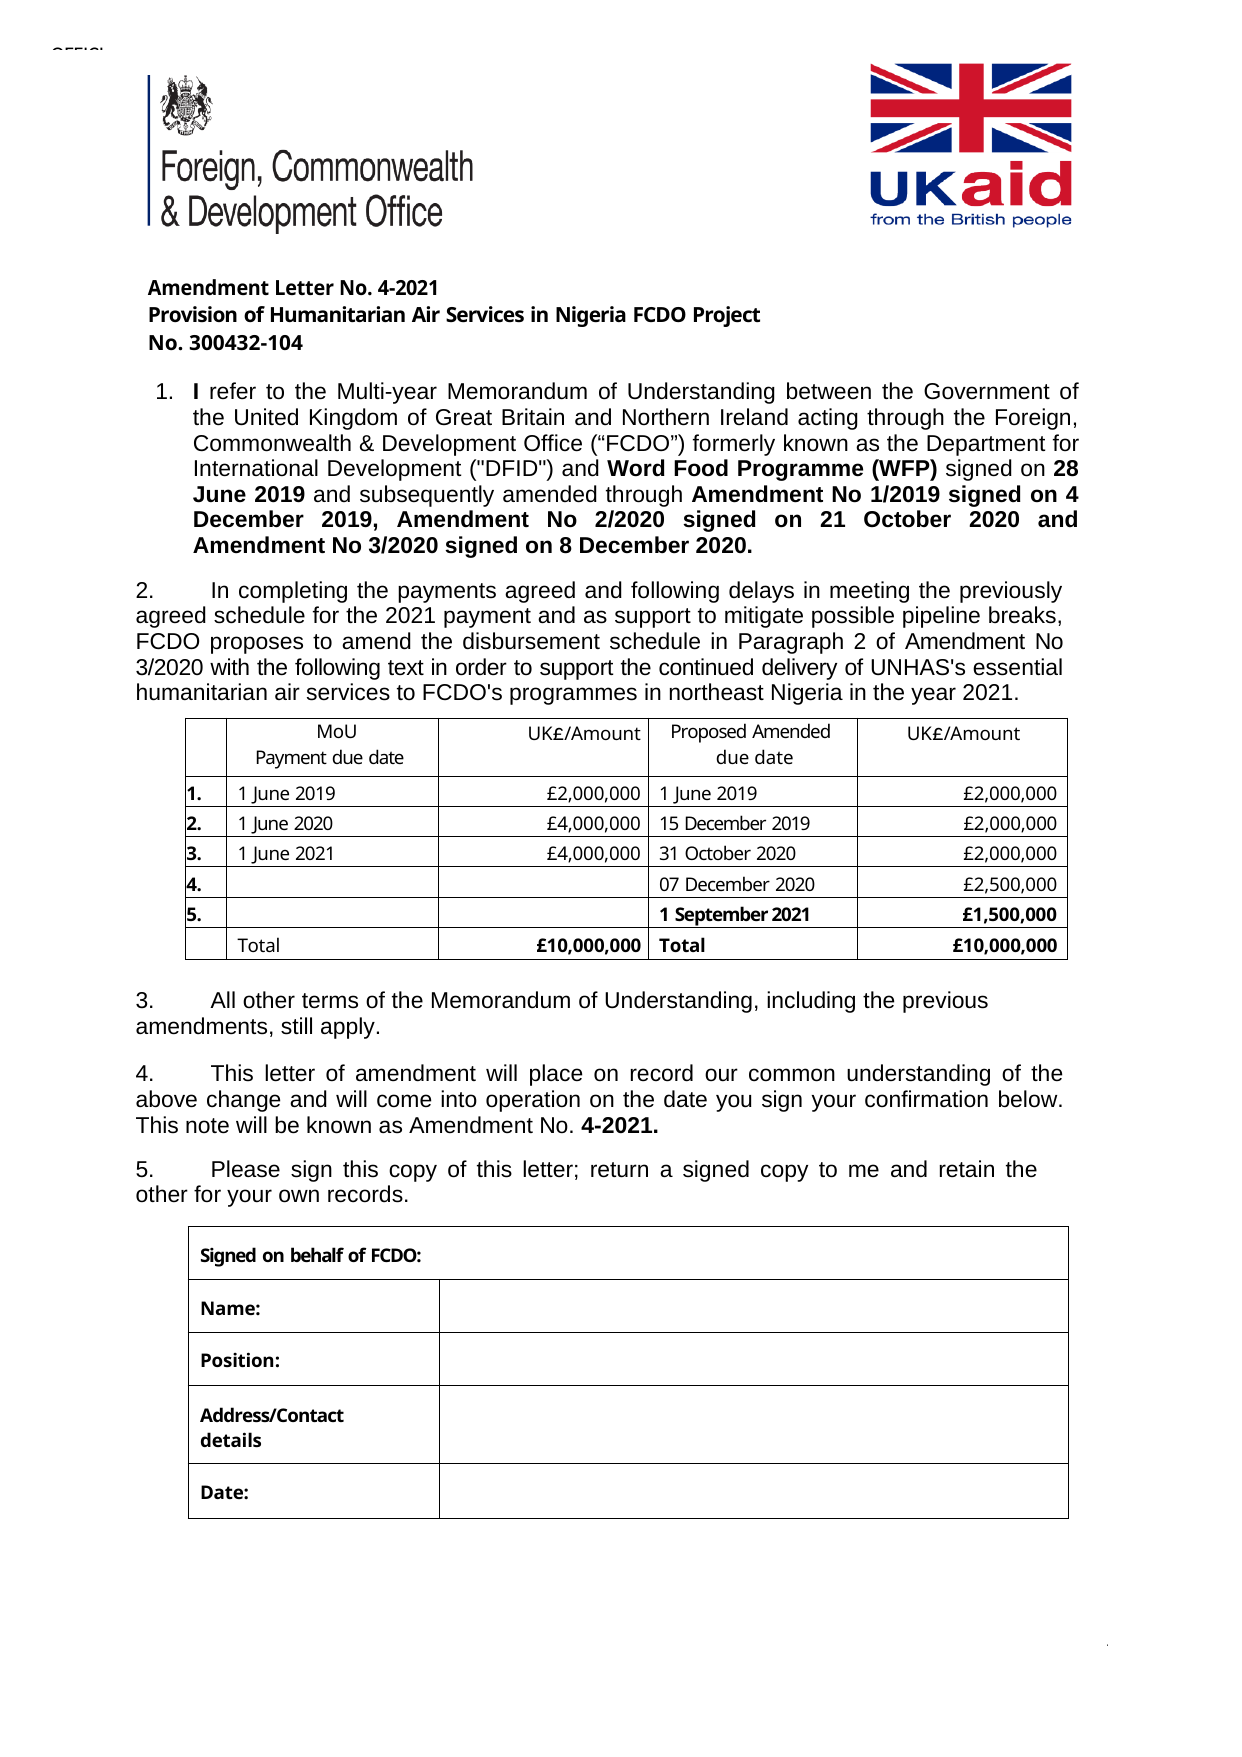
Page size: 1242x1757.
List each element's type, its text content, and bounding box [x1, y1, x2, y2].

table_header Proposed Amended due date [649, 719, 857, 776]
table_cell Position: [189, 1333, 439, 1385]
table_cell £10,000,000 [858, 928, 1067, 959]
list This letter of amendment will place on record our common understanding of the above change and will come into operation on the date you sign your confirmation below. This note will be known as Amendment No. 4-2021. [135, 1061, 1064, 1138]
table_cell £2,500,000 [858, 867, 1067, 897]
table_cell 2. [186, 807, 226, 836]
table_cell 1 June 2019 [227, 777, 438, 806]
table_cell [440, 1333, 1068, 1385]
list All other terms of the Memorandum of Understanding, including the previous amendments, still apply. [135, 988, 990, 1039]
table_cell 15 December 2019 [649, 807, 857, 836]
table_cell Address/Contact details [189, 1386, 439, 1463]
table_cell [440, 1386, 1068, 1463]
table_header MoU Payment due date [227, 719, 438, 776]
table_header [186, 719, 226, 776]
table_cell £2,000,000 [858, 837, 1067, 866]
table_header Signed on behalf of FCDO: [189, 1227, 1068, 1279]
table_cell [440, 1280, 1068, 1332]
table_header UK£/Amount [858, 719, 1067, 776]
table_cell 1. [186, 777, 226, 806]
table_cell [440, 1464, 1068, 1518]
picture [870, 63, 1072, 228]
table_cell Total [227, 928, 438, 959]
table_cell 31 October 2020 [649, 837, 857, 866]
table_cell [439, 898, 648, 927]
text Amendment Letter No. 4-2021 [148, 275, 1079, 300]
table_cell 4. [186, 867, 226, 897]
picture [147, 75, 473, 234]
table_header UK£/Amount [439, 719, 648, 776]
table_cell £4,000,000 [439, 807, 648, 836]
text Provision of Humanitarian Air Services in Nigeria FCDO Project No. 300432-104 [148, 300, 776, 357]
table_cell 1 June 2021 [227, 837, 438, 866]
table_cell Total [649, 928, 857, 959]
table_cell [227, 898, 438, 927]
table_cell Date: [189, 1464, 439, 1518]
list Please sign this copy of this letter; return a signed copy to me and retain the other for your own records. [135, 1157, 1038, 1208]
table_cell Name: [189, 1280, 439, 1332]
table_cell 3. [186, 837, 226, 866]
table_cell £4,000,000 [439, 837, 648, 866]
table_cell 1 June 2020 [227, 807, 438, 836]
table_cell £10,000,000 [439, 928, 648, 959]
table_cell 5. [186, 898, 226, 927]
list In completing the payments agreed and following delays in meeting the previously agreed schedule for the 2021 payment and as support to mitigate possible pipeline breaks, FCDO proposes to amend the disbursement schedule in Paragraph 2 of Amendment No 3/2020 with the following text in order to support the continued delivery of UNHAS's essential humanitarian air services to FCDO's programmes in northeast Nigeria in the year 2021. [135, 577, 1064, 705]
table_cell 1 June 2019 [649, 777, 857, 806]
table_cell £2,000,000 [858, 807, 1067, 836]
table_cell 07 December 2020 [649, 867, 857, 897]
table_cell £1,500,000 [858, 898, 1067, 927]
table_cell £2,000,000 [439, 777, 648, 806]
table_cell [186, 928, 226, 959]
table_cell 1 September 2021 [649, 898, 857, 927]
list I refer to the Multi-year Memorandum of Understanding between the Government of the United Kingdom of Great Britain and Northern Ireland acting through the Foreign, Commonwealth & Development Office (“FCDO”) formerly known as the Department for International Development ("DFID") and Word Food Programme (WFP) signed on 28 June 2019 and subsequently amended through Amendment No 1/2019 signed on 4 December 2019, Amendment No 2/2020 signed on 21 October 2020 and Amendment No 3/2020 signed on 8 December 2020. [155, 379, 1079, 558]
table_cell £2,000,000 [858, 777, 1067, 806]
table_cell [227, 867, 438, 897]
table_cell [439, 867, 648, 897]
